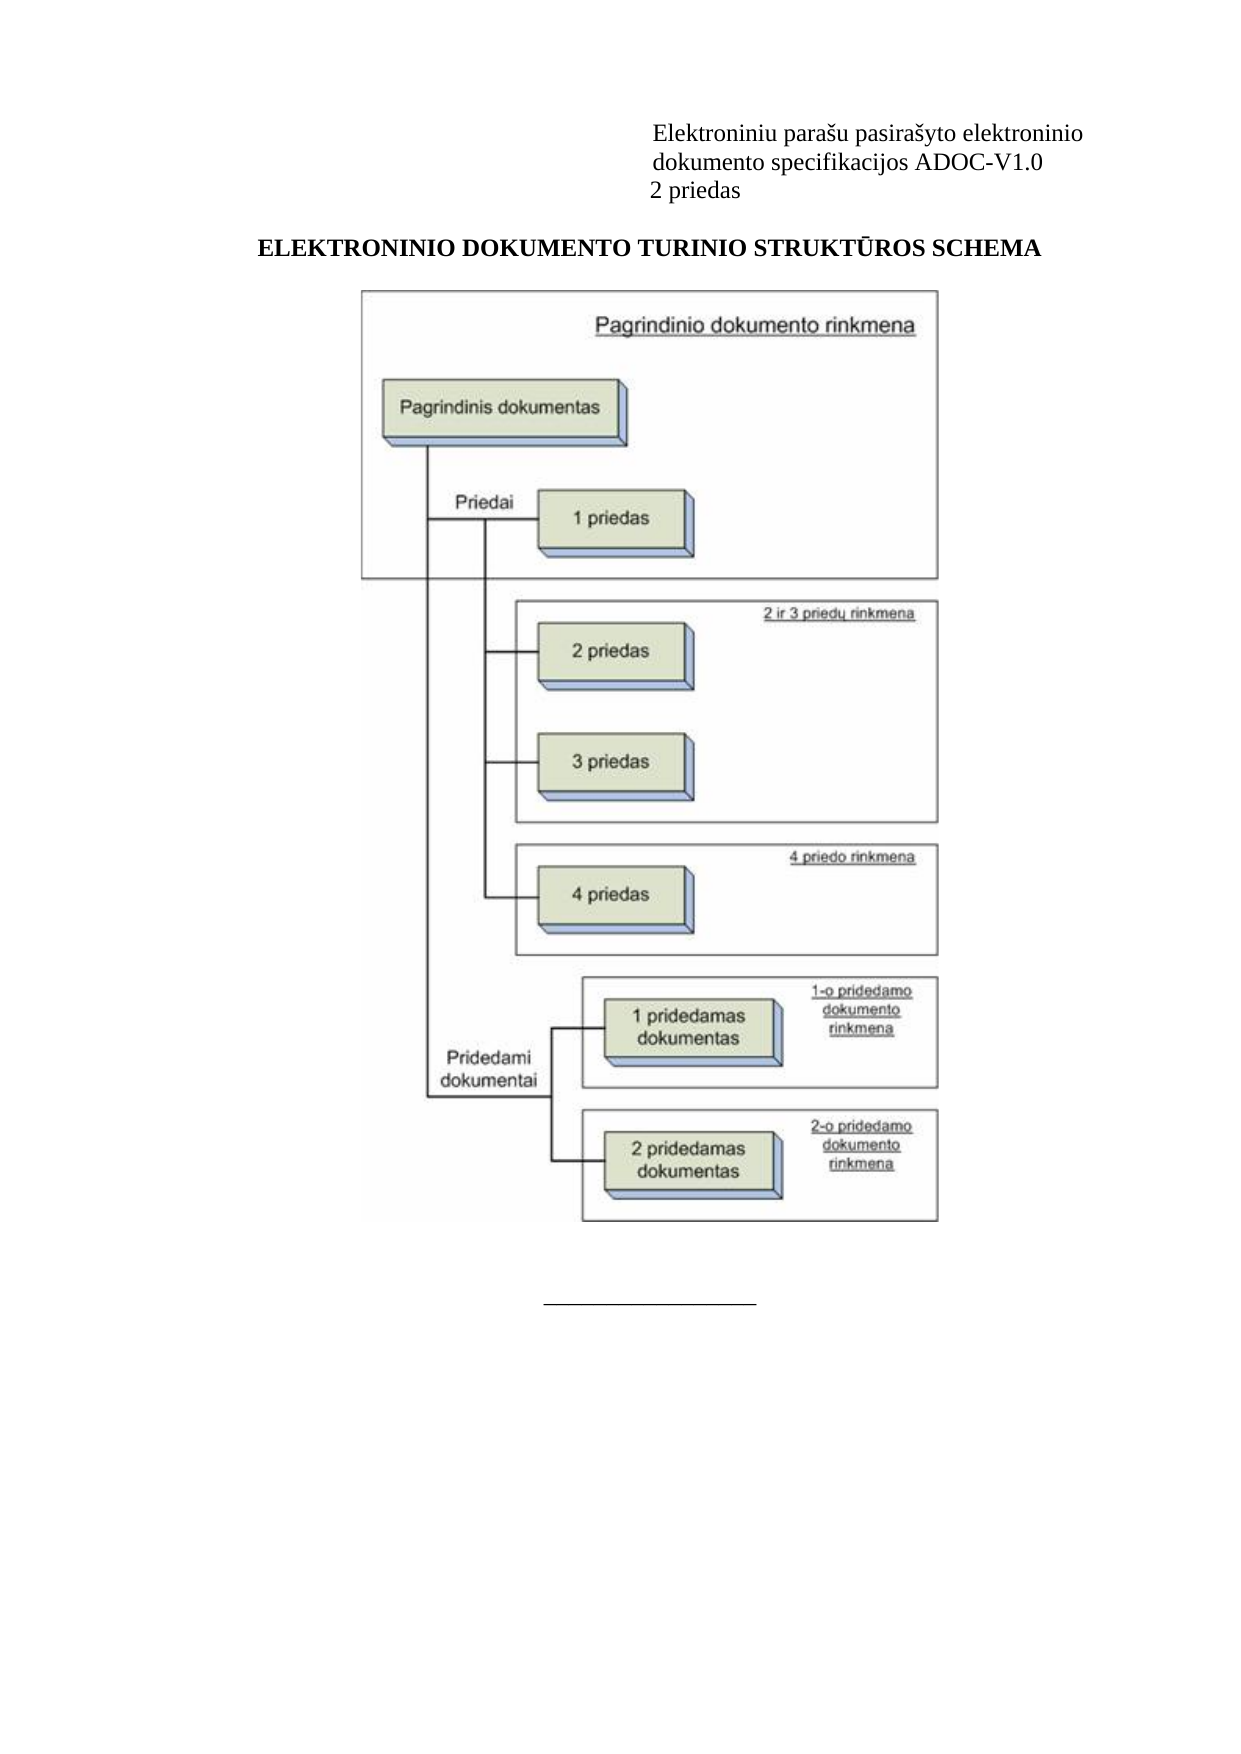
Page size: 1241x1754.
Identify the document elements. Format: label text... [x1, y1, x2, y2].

text dokumento specifikacijos ADOC-V1.0 [652, 147, 1122, 176]
text Elektroniniu parašu pasirašyto elektroninio [652, 118, 1122, 147]
text 2 priedas [649, 176, 1122, 204]
text _________________ [177, 1279, 1122, 1308]
text Elektroninio dokumento turinio struktūros schema [177, 233, 1122, 262]
